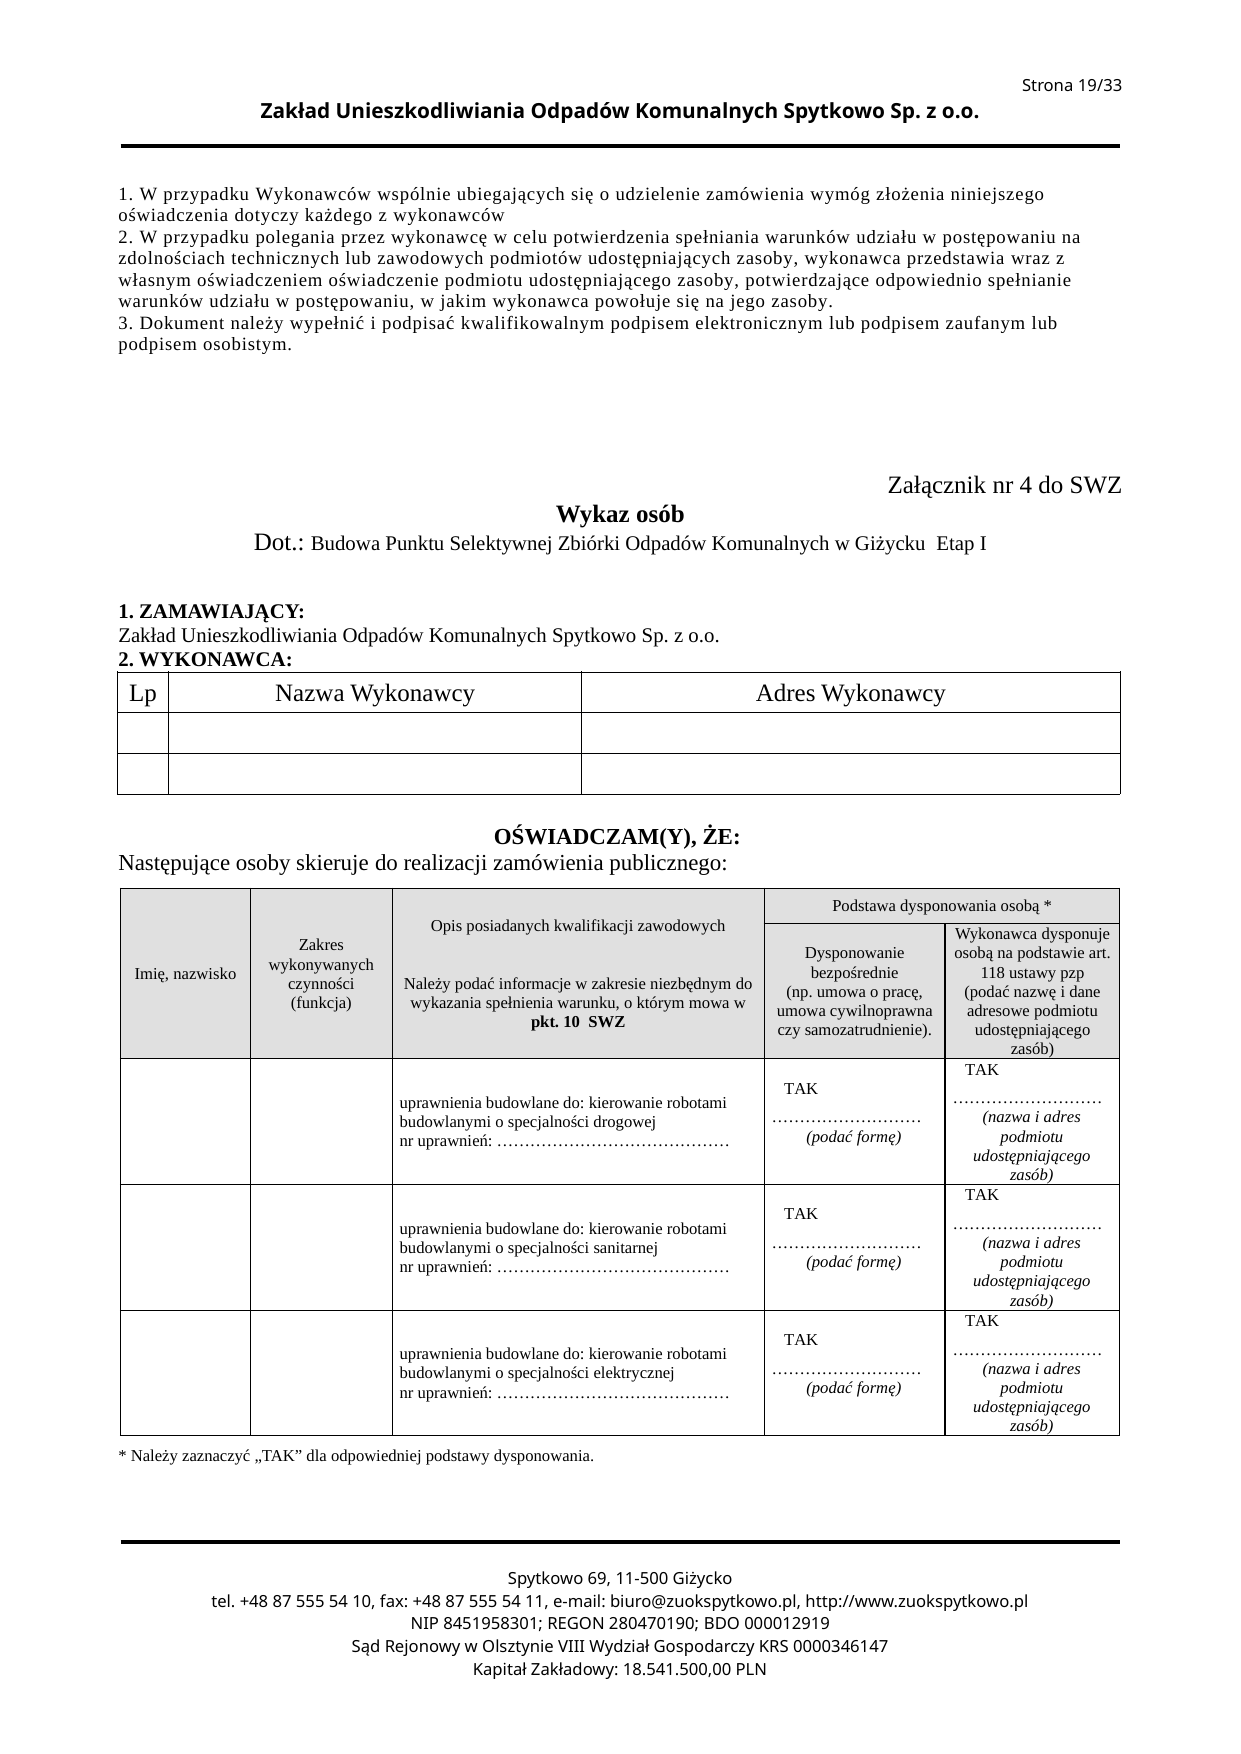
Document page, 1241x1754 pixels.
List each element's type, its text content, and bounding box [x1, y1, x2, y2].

table_cell TAK ……………………… (podać formę) [765, 1311, 944, 1435]
table_cell uprawnienia budowlane do: kierowanie robotami budowlanymi o specjalności elektrycznej nr uprawnień: …………………………………… [393, 1311, 764, 1435]
text Następujące osoby skieruje do realizacji zamówienia publicznego: [118, 849, 1122, 876]
table_cell [118, 713, 168, 753]
table_header Imię, nazwisko [121, 889, 250, 1058]
text Wykaz osób [118, 499, 1122, 527]
table_cell [118, 754, 168, 794]
table_cell [582, 754, 1120, 794]
table_cell TAK ……………………… (podać formę) [765, 1059, 944, 1184]
table_header Opis posiadanych kwalifikacji zawodowych Należy podać informacje w zakresie niezbędnym do wykazania spełnienia warunku, o którym mowa w pkt. 10 SWZ [393, 889, 764, 1058]
table_cell TAK ……………………… (nazwa i adres podmiotu udostępniającego zasób) [946, 1059, 1119, 1184]
table_cell [169, 754, 581, 794]
text Załącznik nr 4 do SWZ [118, 470, 1122, 499]
table_cell [169, 713, 581, 753]
text 2. WYKONAWCA: [118, 647, 1122, 671]
table_header Lp [118, 673, 168, 712]
table_cell uprawnienia budowlane do: kierowanie robotami budowlanymi o specjalności drogowej nr uprawnień: …………………………………… [393, 1059, 764, 1184]
table_cell Wykonawca dysponuje osobą na podstawie art. 118 ustawy pzp (podać nazwę i dane adresowe podmiotu udostępniającego zasób) [946, 924, 1119, 1058]
text Zakład Unieszkodliwiania Odpadów Komunalnych Spytkowo Sp. z o.o. [118, 623, 1122, 647]
table_header Nazwa Wykonawcy [169, 673, 581, 712]
table_cell [121, 1185, 250, 1309]
table_header Adres Wykonawcy [582, 673, 1120, 712]
table_cell TAK ……………………… (nazwa i adres podmiotu udostępniającego zasób) [946, 1185, 1119, 1309]
table_cell TAK ……………………… (nazwa i adres podmiotu udostępniającego zasób) [946, 1311, 1119, 1435]
table_cell [582, 713, 1120, 753]
table_cell [251, 1059, 392, 1184]
table_header Zakres wykonywanych czynności (funkcja) [251, 889, 392, 1058]
text * Należy zaznaczyć „TAK” dla odpowiedniej podstawy dysponowania. [118, 1446, 1122, 1465]
text 3. Dokument należy wypełnić i podpisać kwalifikowalnym podpisem elektronicznym lub podpisem zaufanym lub podpisem osobistym. [118, 312, 1122, 355]
table_header Podstawa dysponowania osobą * [765, 889, 1119, 923]
text OŚWIADCZAM(Y), ŻE: [118, 823, 1122, 849]
text 1. W przypadku Wykonawców wspólnie ubiegających się o udzielenie zamówienia wymóg złożenia niniejszego oświadczenia dotyczy każdego z wykonawców [118, 182, 1122, 226]
table_cell uprawnienia budowlane do: kierowanie robotami budowlanymi o specjalności sanitarnej nr uprawnień: …………………………………… [393, 1185, 764, 1309]
table_cell [251, 1311, 392, 1435]
table_cell [121, 1059, 250, 1184]
text Dot.: Budowa Punktu Selektywnej Zbiórki Odpadów Komunalnych w Giżycku Etap I [118, 527, 1122, 556]
table_cell Dysponowanie bezpośrednie (np. umowa o pracę, umowa cywilnoprawna czy samozatrudnienie). [765, 924, 944, 1058]
text 2. W przypadku polegania przez wykonawcę w celu potwierdzenia spełniania warunków udziału w postępowaniu na zdolnościach technicznych lub zawodowych podmiotów udostępniających zasoby, wykonawca przedstawia wraz z własnym oświadczeniem oświadczenie podmiotu udostępniającego zasoby, potwierdzające odpowiednio spełnianie warunków udziału w postępowaniu, w jakim wykonawca powołuje się na jego zasoby. [118, 226, 1122, 312]
text 1. ZAMAWIAJĄCY: [118, 599, 1122, 623]
table_cell [251, 1185, 392, 1309]
table_cell [121, 1311, 250, 1435]
table_cell TAK ……………………… (podać formę) [765, 1185, 944, 1309]
